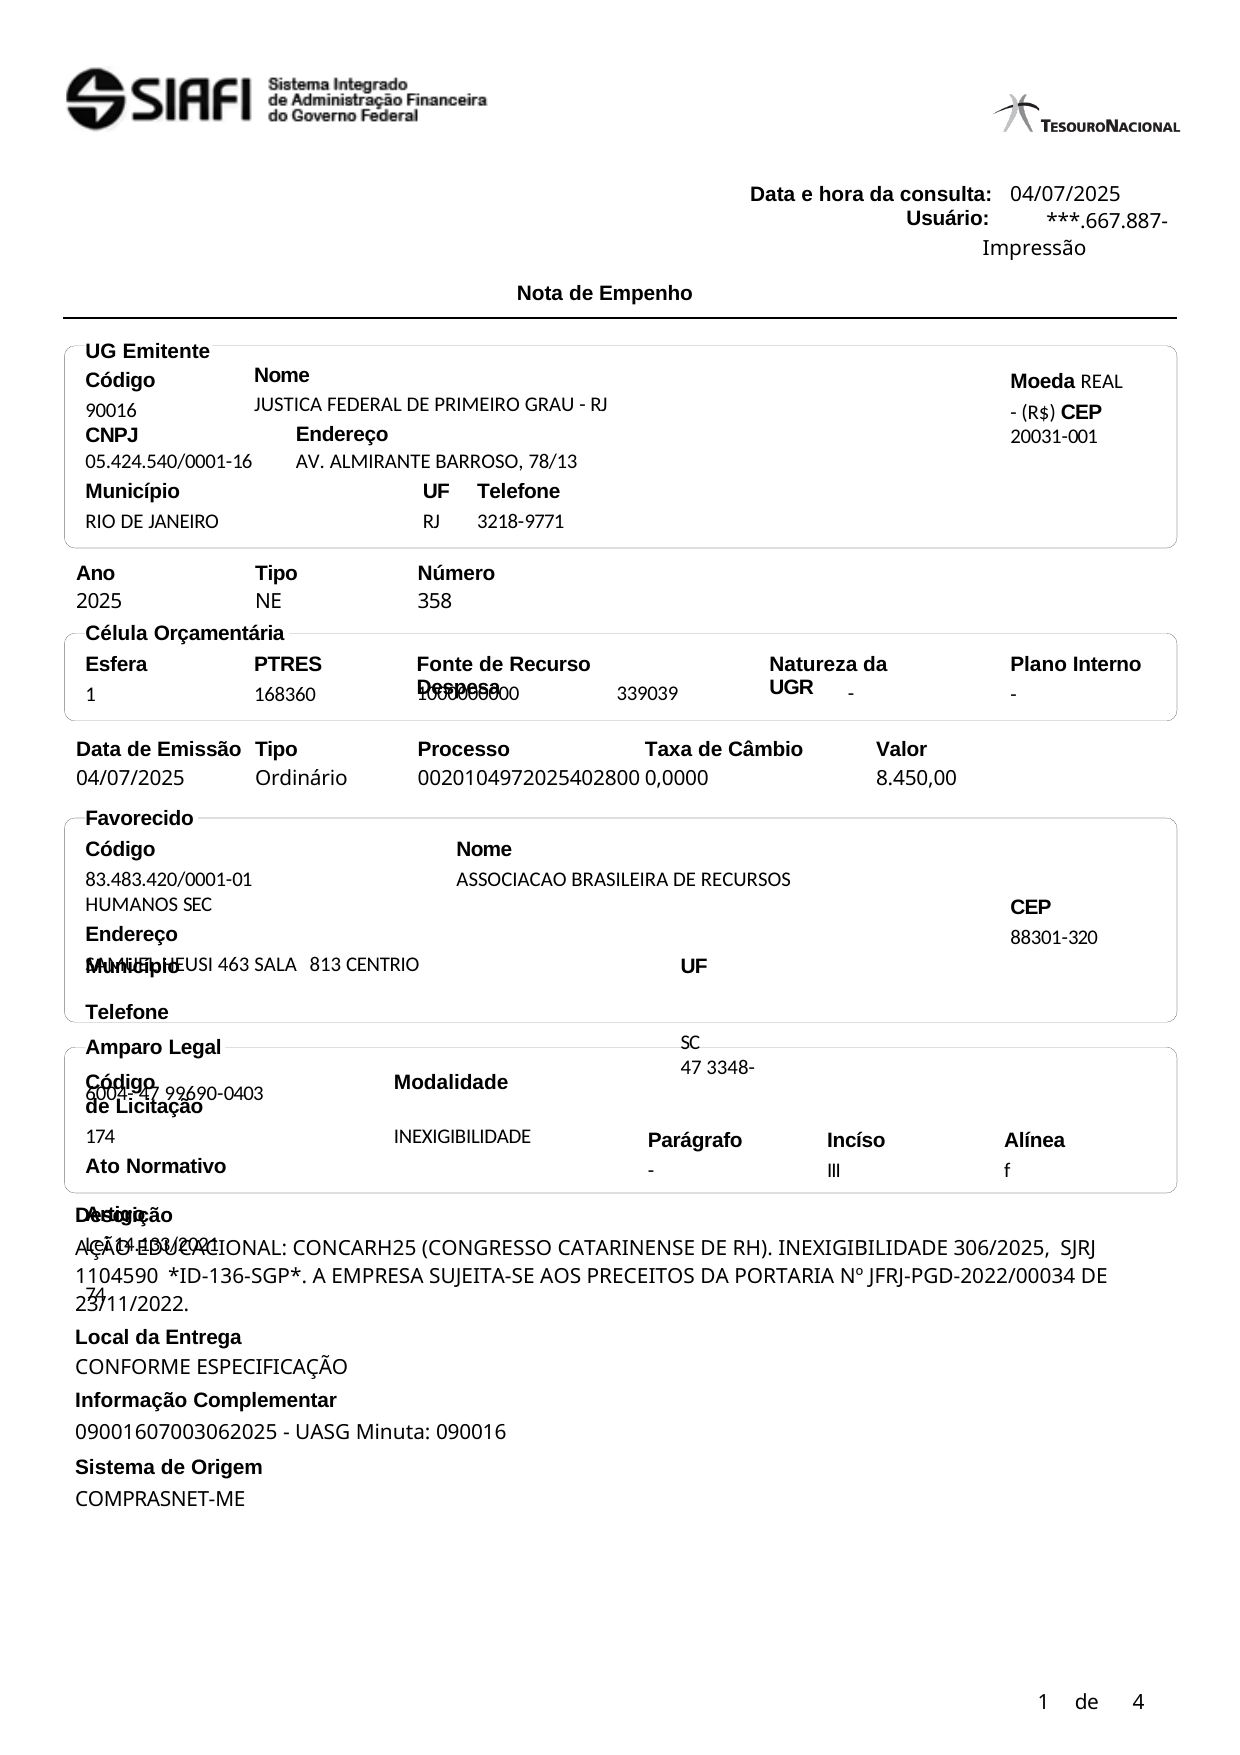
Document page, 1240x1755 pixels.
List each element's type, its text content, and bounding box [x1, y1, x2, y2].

table_cell 0,0000 [641, 765, 840, 792]
subtitle Local da Entrega [75, 1325, 1166, 1349]
table_cell 8.450,00 [840, 765, 962, 792]
table_cell 358 [358, 588, 501, 614]
table_cell 0020104972025402800 [379, 765, 641, 792]
table_header Tipo [249, 738, 379, 765]
text 09001607003062025 - UASG Minuta: 090016 [75, 1417, 1166, 1446]
table_cell 04/07/2025 [71, 765, 248, 792]
subtitle Sistema de Origem [75, 1455, 1166, 1479]
text AÇÃO EDUCACIONAL: CONCARH25 (CONGRESSO CATARINENSE DE RH). INEXIGIBILIDADE 306/2025, SJRJ 1104590 *ID-136-SGP*. A EMPRESA SUJEITA-SE AOS PRECEITOS DA PORTARIA Nº JFRJ-PGD-2022/00034 DE [75, 1233, 1166, 1289]
text COMPRASNET-ME [75, 1484, 1166, 1513]
subtitle Descrição [75, 1203, 1166, 1227]
table_cell 2025 [71, 588, 188, 614]
text CONFORME ESPECIFICAÇÃO [75, 1352, 1166, 1381]
table_header Valor [840, 738, 962, 765]
table_cell NE [189, 588, 358, 614]
text 23/11/2022. [75, 1289, 1166, 1318]
table_header Tipo [189, 562, 358, 588]
table_header Número [358, 562, 501, 588]
subtitle Informação Complementar [75, 1388, 1166, 1412]
table_header Processo [379, 738, 641, 765]
table_cell Ordinário [249, 765, 379, 792]
table_header Data de Emissão [71, 738, 248, 765]
table_header Taxa de Câmbio [641, 738, 840, 765]
table_header Ano [71, 562, 188, 588]
